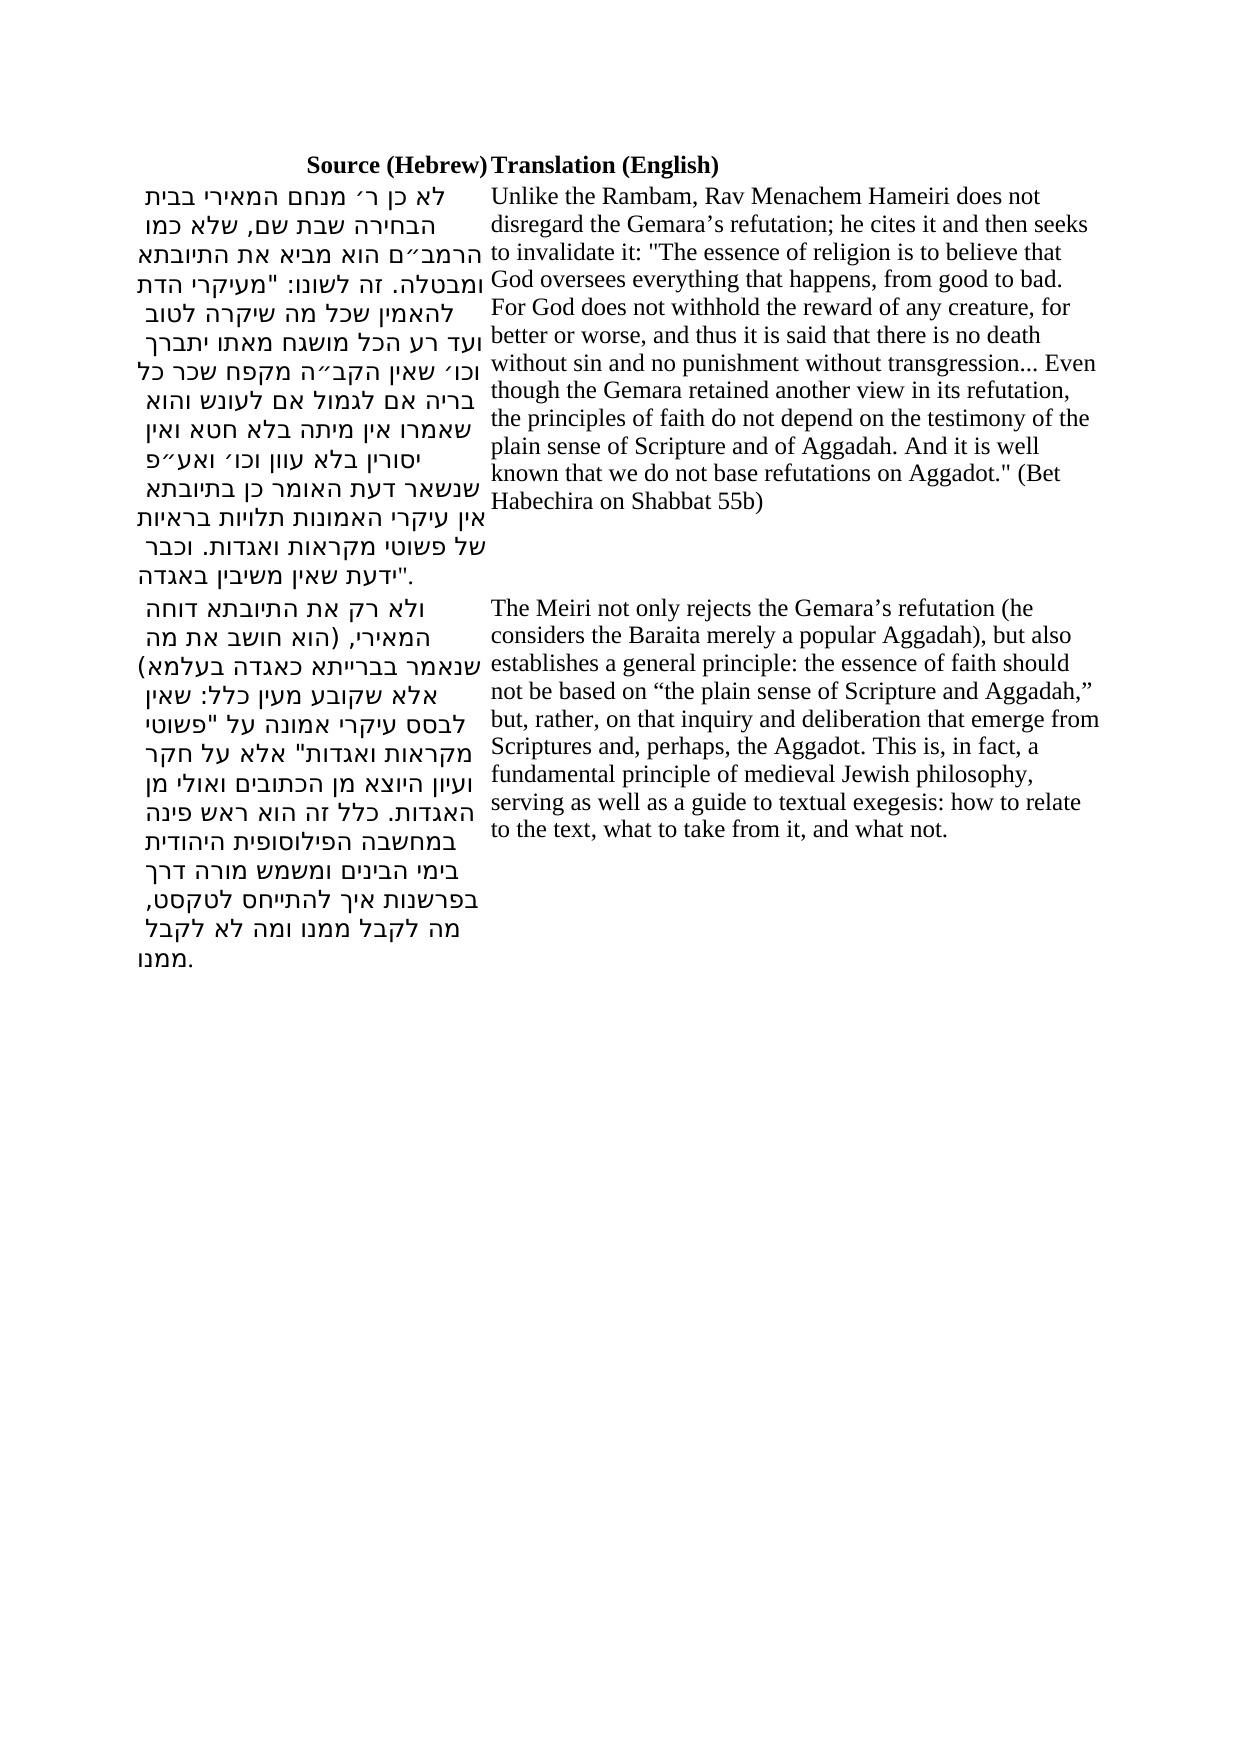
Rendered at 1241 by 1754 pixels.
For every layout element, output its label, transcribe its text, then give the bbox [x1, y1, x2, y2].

table_header Translation (English) [489, 150, 1105, 181]
table_cell Unlike the Rambam, Rav Menachem Hameiri does not disregard the Gemara’s refutation; he cites it and then seeks to invalidate it: "The essence of religion is to believe that God oversees everything that happens, from good to bad. For God does not withhold the reward of any creature, for better or worse, and thus it is said that there is no death without sin and no punishment without transgression... Even though the Gemara retained another view in its refutation, the principles of faith do not depend on the testimony of the plain sense of Scripture and of Aggadah. And it is well known that we do not base refutations on Aggadot." (Bet Habechira on Shabbat 55b) [489, 181, 1105, 592]
table_cell ולא רק את התיובתא דוחה המאירי, (הוא חושב את מה שנאמר בברייתא כאגדה בעלמא) אלא שקובע מעין כלל: שאין לבסס עיקרי אמונה על "פשוטי מקראות ואגדות" אלא על חקר ועיון היוצא מן הכתובים ואולי מן האגדות. כלל זה הוא ראש פינה במחשבה הפילוסופית היהודית בימי הבינים ומשמש מורה דרך בפרשנות איך להתייחס לטקסט, מה לקבל ממנו ומה לא לקבל ממנו. [135, 592, 489, 974]
table_cell The Meiri not only rejects the Gemara’s refutation (he considers the Baraita merely a popular Aggadah), but also establishes a general principle: the essence of faith should not be based on “the plain sense of Scripture and Aggadah,” but, rather, on that inquiry and deliberation that emerge from Scriptures and, perhaps, the Aggadot. This is, in fact, a fundamental principle of medieval Jewish philosophy, serving as well as a guide to textual exegesis: how to relate to the text, what to take from it, and what not. [489, 592, 1105, 974]
table_header Source (Hebrew) [135, 150, 489, 181]
table_cell לא כן ר׳ מנחם המאירי בבית הבחירה שבת שם, שלא כמו הרמב״ם הוא מביא את התיובתא ומבטלה. זה לשונו: "מעיקרי הדת להאמין שכל מה שיקרה לטוב ועד רע הכל מושגח מאתו יתברך וכו׳ שאין הקב״ה מקפח שכר כל בריה אם לגמול אם לעונש והוא שאמרו אין מיתה בלא חטא ואין יסורין בלא עוון וכו׳ ואע״פ שנשאר דעת האומר כן בתיובתא אין עיקרי האמונות תלויות בראיות של פשוטי מקראות ואגדות. וכבר ידעת שאין משיבין באגדה". [135, 181, 489, 592]
